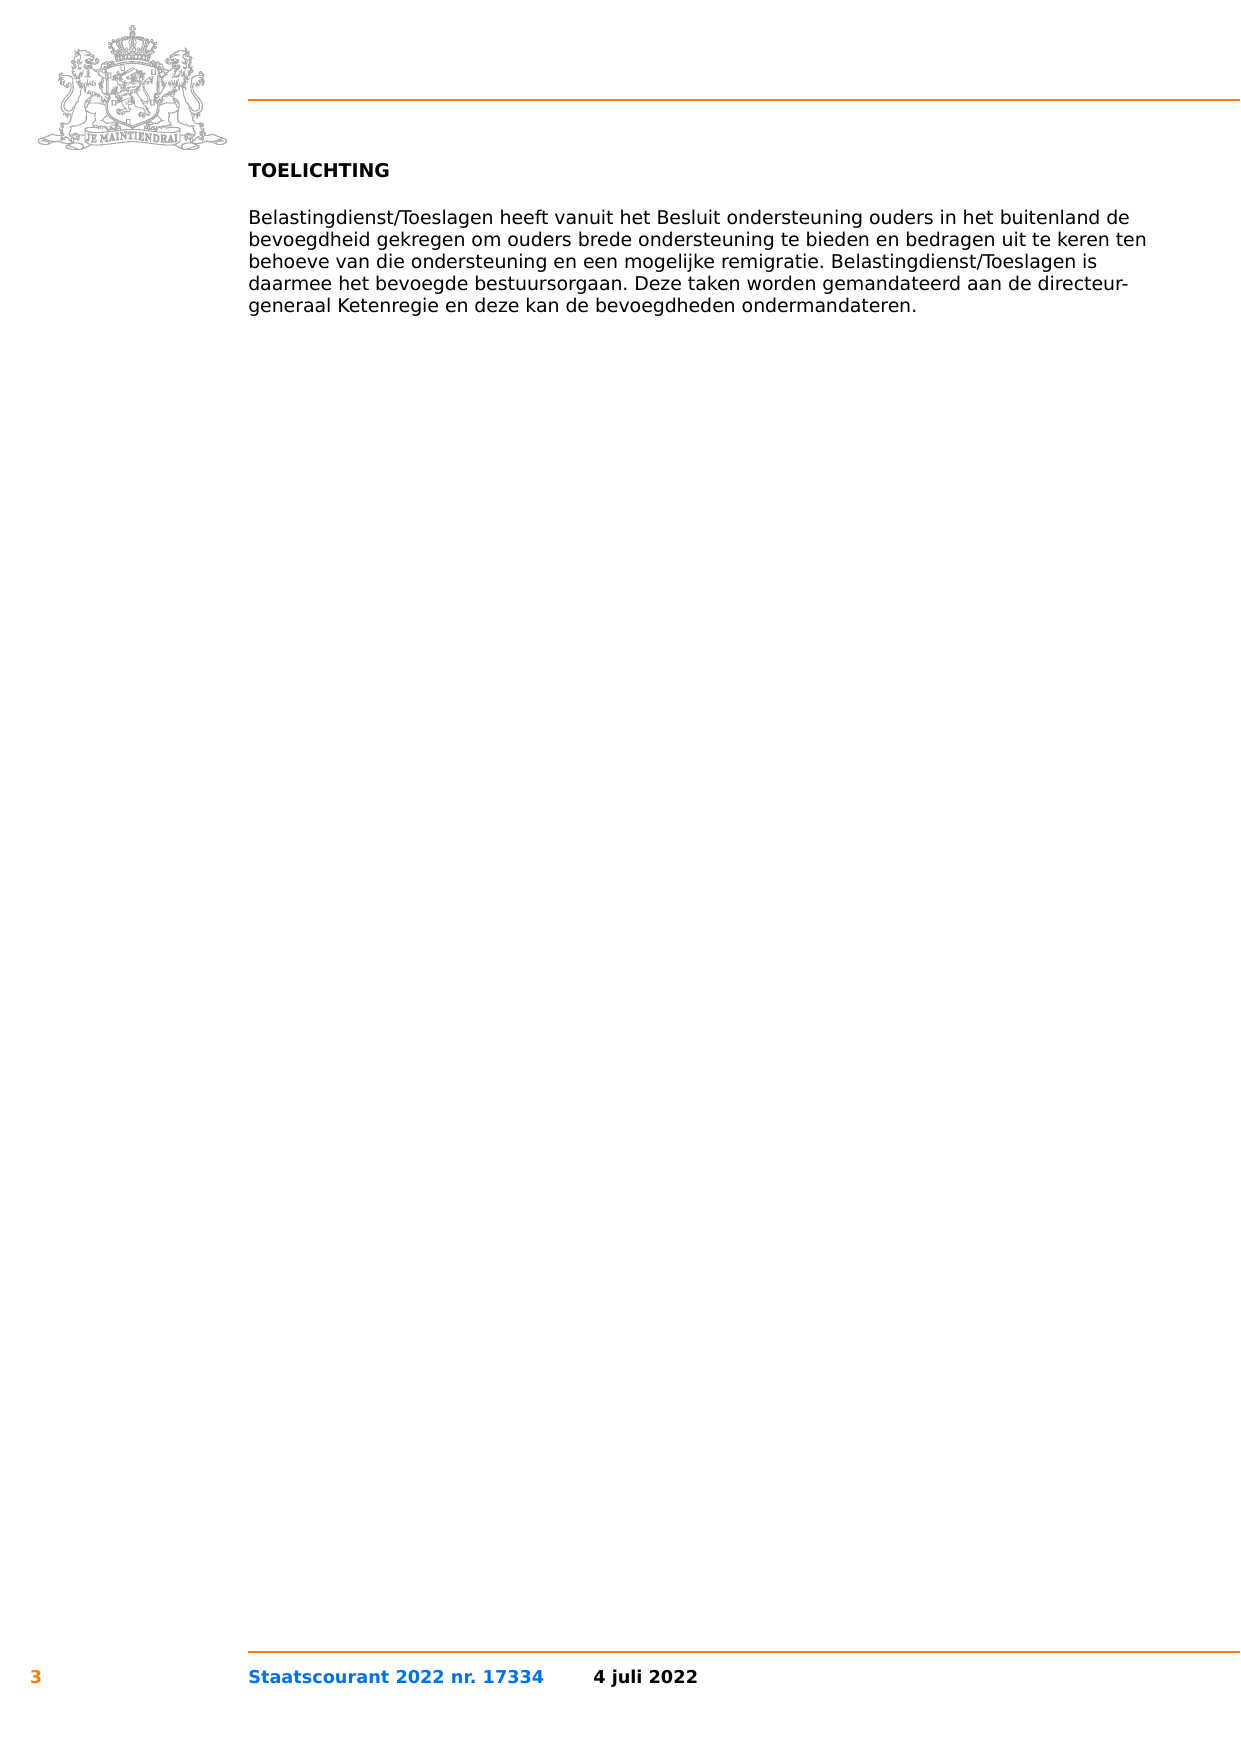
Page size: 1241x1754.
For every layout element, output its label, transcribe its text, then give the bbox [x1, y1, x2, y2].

picture [38, 25, 227, 150]
text Belastingdienst/Toeslagen heeft vanuit het Besluit ondersteuning ouders in het buitenland de bevoegdheid gekregen om ouders brede ondersteuning te bieden en bedragen uit te keren ten behoeve van die ondersteuning en een mogelijke remigratie. Belastingdienst/Toeslagen is daarmee het bevoegde bestuursorgaan. Deze taken worden gemandateerd aan de directeur-generaal Ketenregie en deze kan de bevoegdheden ondermandateren. [248, 207, 1163, 317]
subtitle TOELICHTING [248, 160, 1163, 182]
